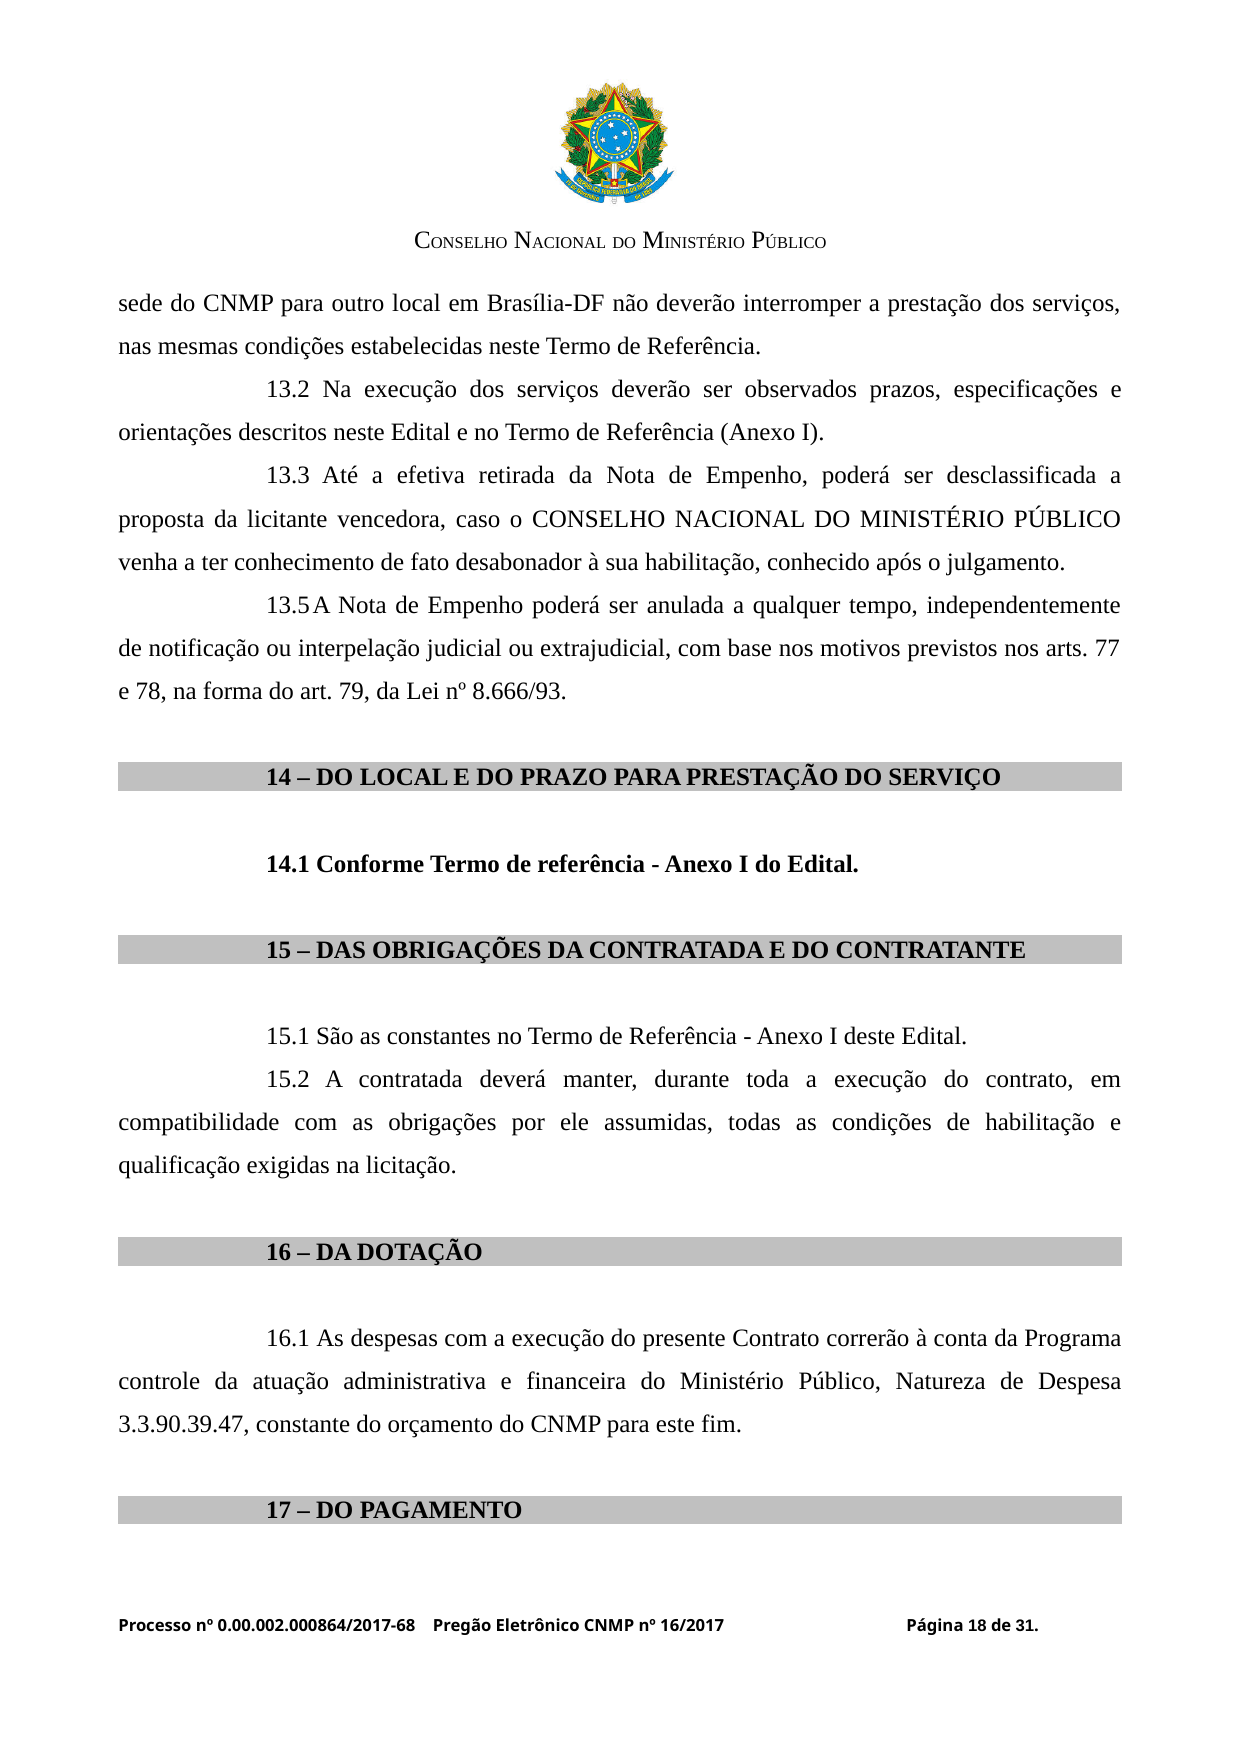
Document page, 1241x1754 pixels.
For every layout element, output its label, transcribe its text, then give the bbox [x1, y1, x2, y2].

text 14.1 Conforme Termo de referência - Anexo I do Edital. [118, 849, 1122, 877]
subtitle 16 – DA DOTAÇÃO [118, 1237, 1122, 1266]
text 15 – DAS OBRIGAÇÕES DA CONTRATADA E DO CONTRATANTE [118, 935, 1122, 964]
text 14 – DO LOCAL E DO PRAZO PARA PRESTAÇÃO DO SERVIÇO [118, 762, 1122, 791]
subtitle 17 – DO PAGAMENTO [118, 1496, 1122, 1524]
text 13.3 Até a efetiva retirada da Nota de Empenho, poderá ser desclassificada a proposta da licitante vencedora, caso o CONSELHO NACIONAL DO MINISTÉRIO PÚBLICO venha a ter conhecimento de fato desabonador à sua habilitação, conhecido após o julgamento. [118, 461, 1122, 576]
text 16.1 As despesas com a execução do presente Contrato correrão à conta da Programa controle da atuação administrativa e financeira do Ministério Público, Natureza de Despesa 3.3.90.39.47, constante do orçamento do CNMP para este fim. [118, 1323, 1122, 1438]
text 13.2 Na execução dos serviços deverão ser observados prazos, especificações e orientações descritos neste Edital e no Termo de Referência (Anexo I). [118, 374, 1122, 446]
list A Nota de Empenho poderá ser anulada a qualquer tempo, independentemente de notificação ou interpelação judicial ou extrajudicial, com base nos motivos previstos nos arts. 77 e 78, na forma do art. 79, da Lei nº 8.666/93. [118, 590, 1122, 705]
text 15.1 São as constantes no Termo de Referência - Anexo I deste Edital. [118, 1021, 1122, 1050]
text 15.2 A contratada deverá manter, durante toda a execução do contrato, em compatibilidade com as obrigações por ele assumidas, todas as condições de habilitação e qualificação exigidas na licitação. [118, 1064, 1122, 1179]
text sede do CNMP para outro local em Brasília-DF não deverão interromper a prestação dos serviços, nas mesmas condições estabelecidas neste Termo de Referência. [118, 288, 1122, 360]
